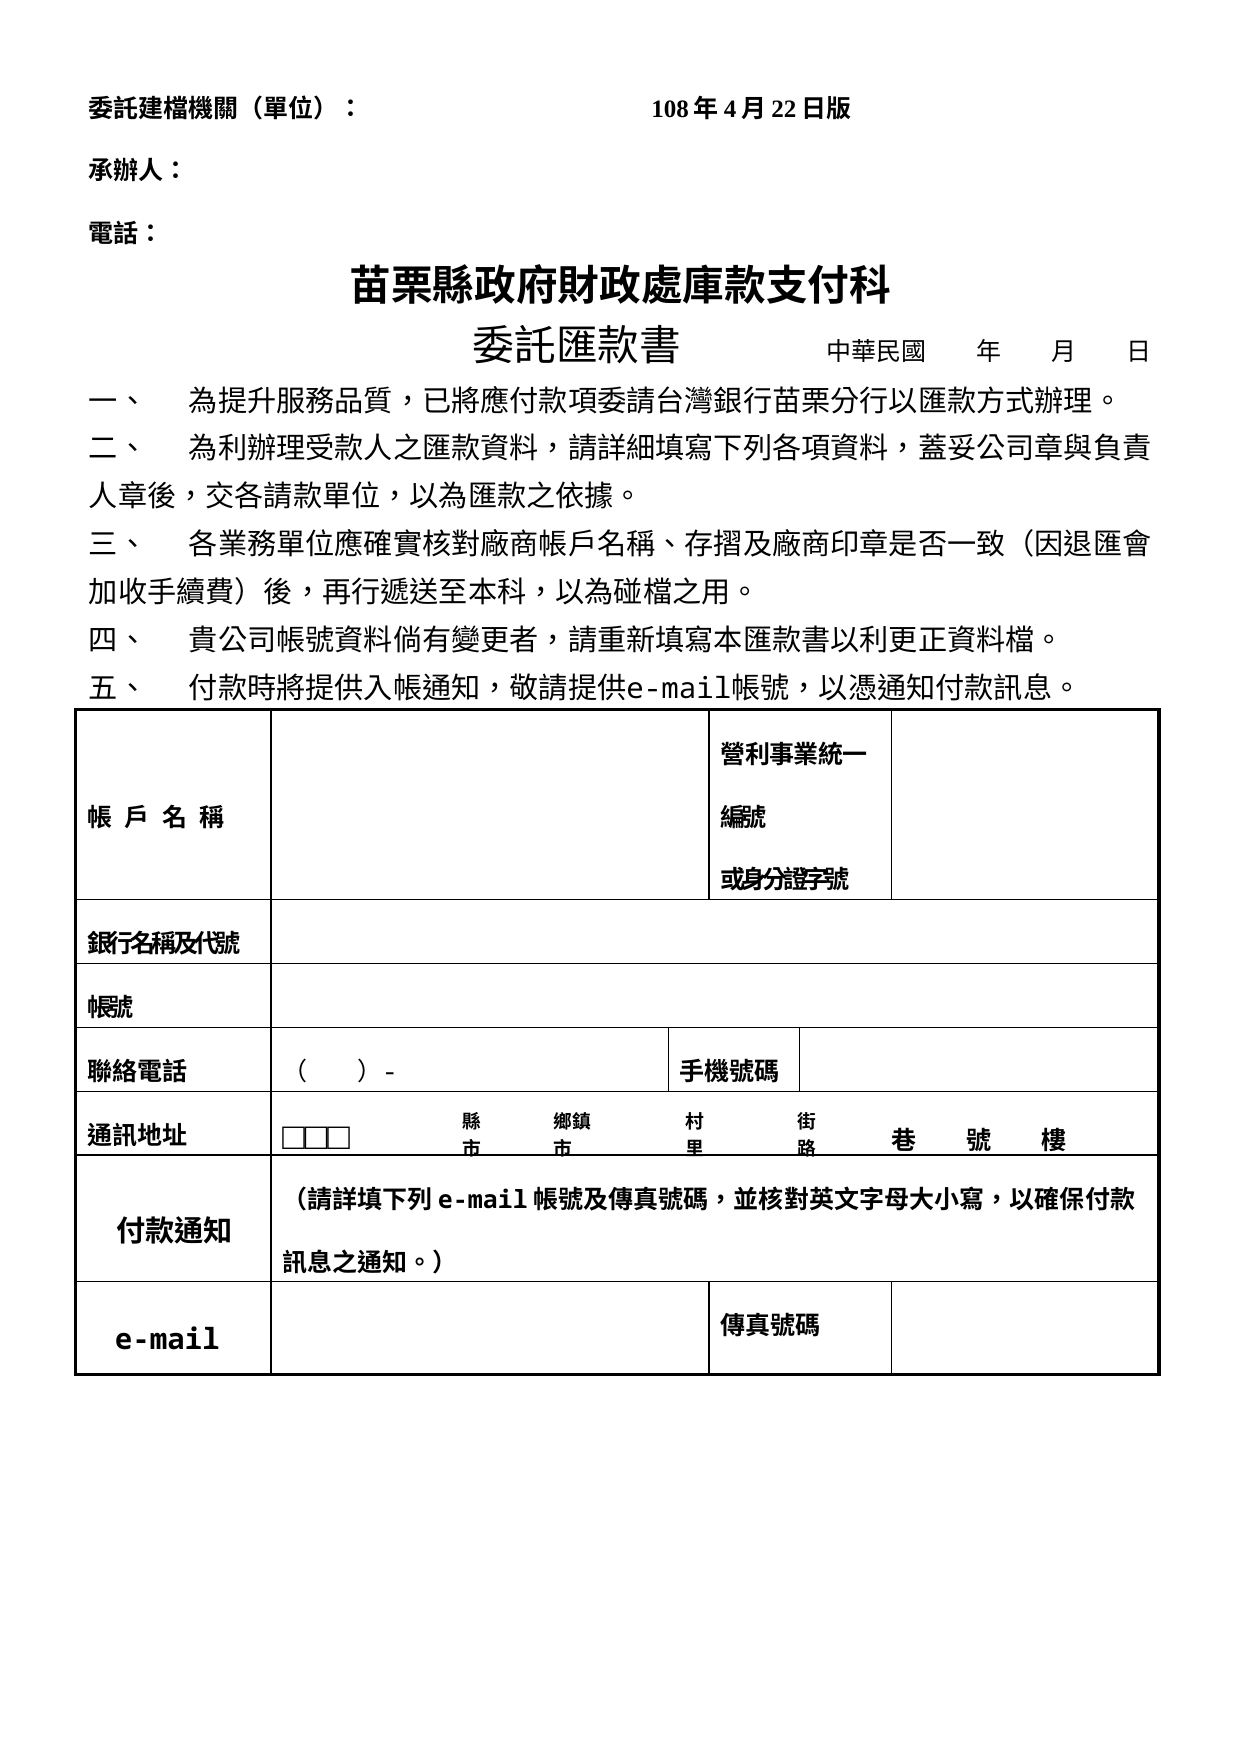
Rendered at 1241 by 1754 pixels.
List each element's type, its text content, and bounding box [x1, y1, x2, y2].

table_cell [800, 1028, 1157, 1091]
table_cell [272, 964, 1157, 1027]
list 貴公司帳號資料倘有變更者，請重新填寫本匯款書以利更正資料檔。 [89, 612, 1152, 660]
table_cell 帳號 [77, 964, 270, 1027]
table_cell e-mail [77, 1282, 270, 1373]
table_cell （ ）- [272, 1028, 668, 1091]
list 付款時將提供入帳通知，敬請提供e-mail帳號，以憑通知付款訊息。 [89, 660, 1152, 708]
text 承辦人： [89, 127, 1152, 189]
table_header [272, 711, 708, 899]
table_cell （請詳填下列e-mail帳號及傳真號碼，並核對英文字母大小寫，以確保付款訊息之通知。） [272, 1156, 1157, 1281]
table_cell 手機號碼 [669, 1028, 799, 1091]
list 為提升服務品質，已將應付款項委請台灣銀行苗栗分行以匯款方式辦理。 [89, 373, 1152, 421]
table_header [892, 711, 1157, 899]
table_cell 付款通知 [77, 1156, 270, 1281]
text 委託建檔機關（單位）： 108年4月22日版 [89, 64, 1152, 127]
text 委託匯款書 中華民國 年 月 日 [89, 312, 1152, 373]
list 為利辦理受款人之匯款資料，請詳細填寫下列各項資料，蓋妥公司章與負責人章後，交各請款單位，以為匯款之依據。 [89, 421, 1152, 516]
table_cell [272, 1282, 708, 1373]
text 苗栗縣政府財政處庫款支付科 [89, 252, 1152, 312]
table_cell □□□ 縣市 鄉鎮市 村里 街路 巷 號 樓 [272, 1092, 1157, 1154]
table_cell 傳真號碼 [710, 1282, 891, 1373]
table_cell [272, 900, 1157, 963]
table_header 營利事業統一編號 或身分證字號 [710, 711, 891, 899]
text 電話： [89, 189, 1152, 252]
table_header 帳 戶 名 稱 [77, 711, 270, 899]
table_cell [892, 1282, 1157, 1373]
table_cell 銀行名稱及代號 [77, 900, 270, 963]
table_cell 通訊地址 [77, 1092, 270, 1154]
table_cell 聯絡電話 [77, 1028, 270, 1091]
list 各業務單位應確實核對廠商帳戶名稱、存摺及廠商印章是否一致（因退匯會加收手續費）後，再行遞送至本科，以為碰檔之用。 [89, 516, 1152, 612]
